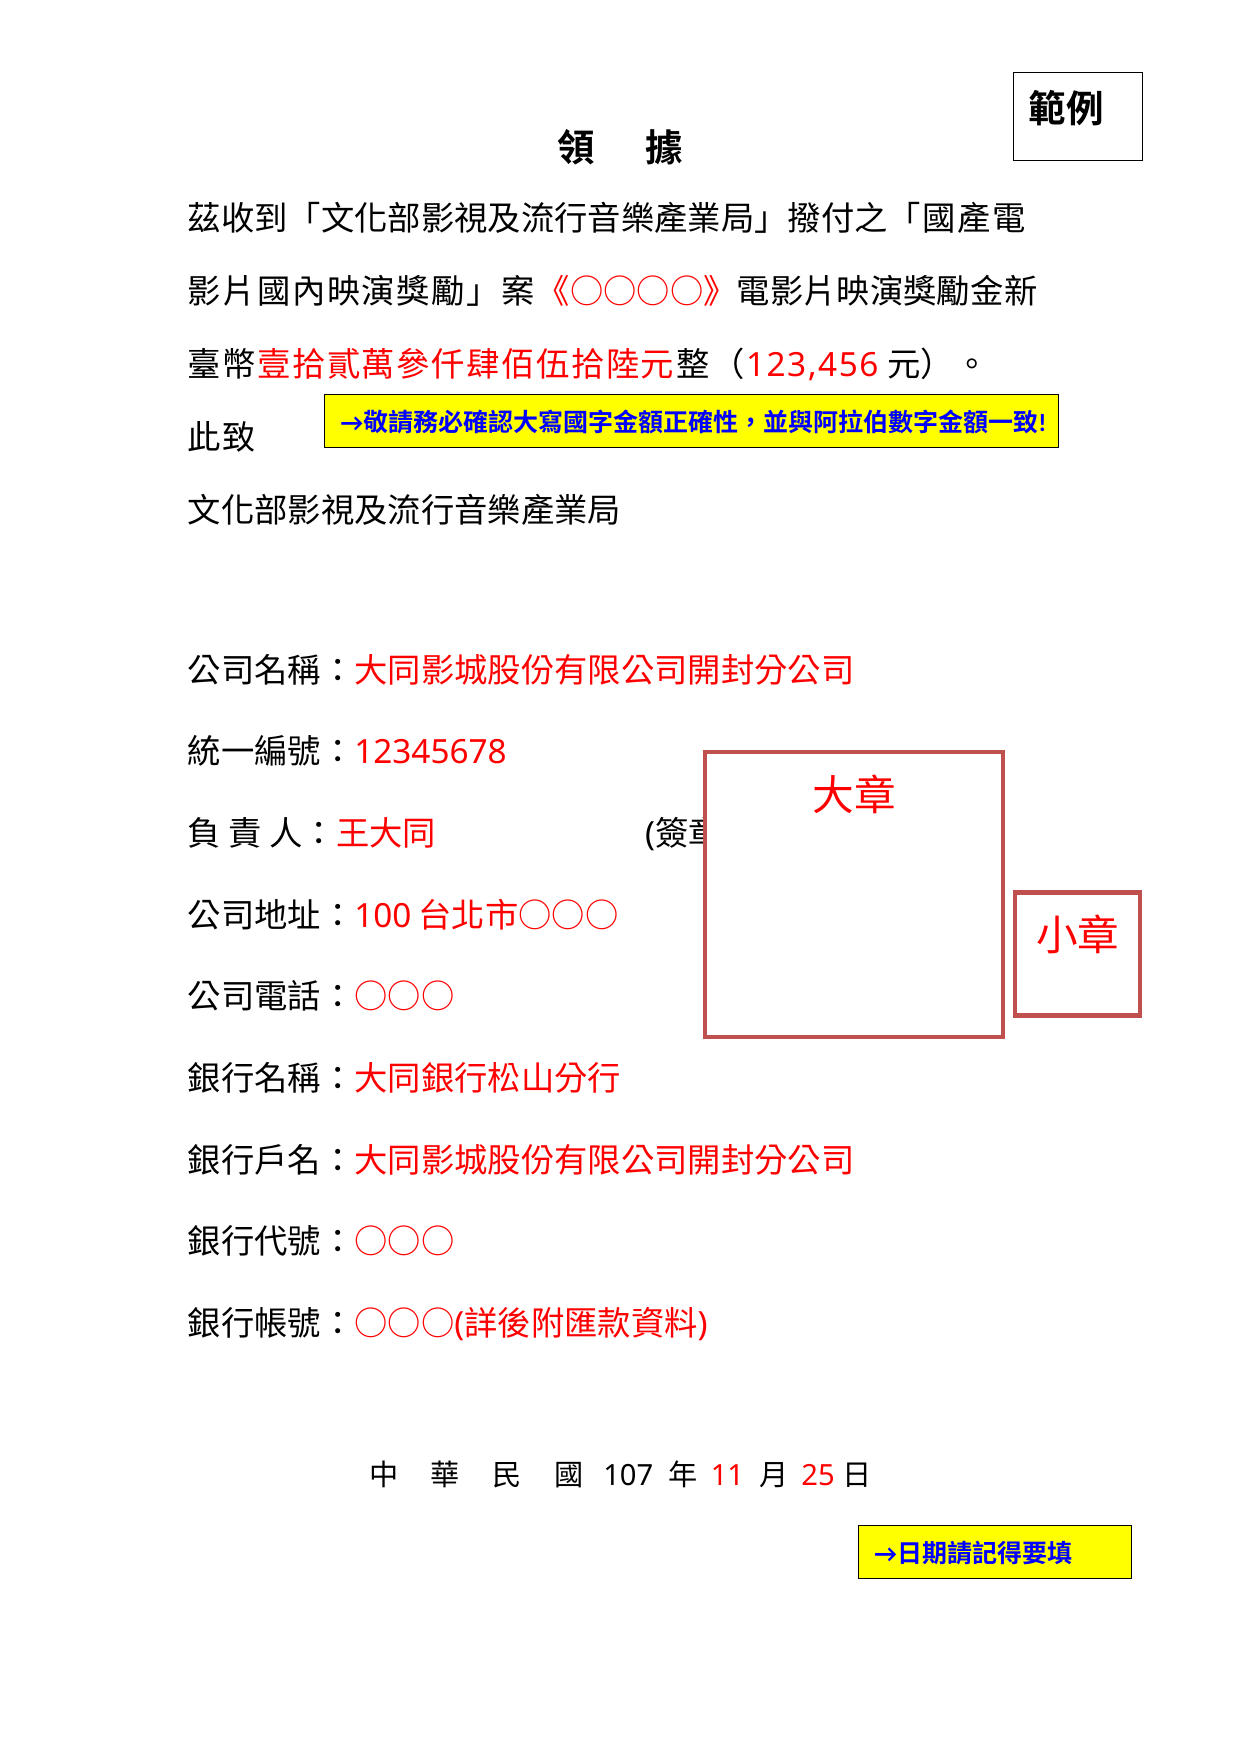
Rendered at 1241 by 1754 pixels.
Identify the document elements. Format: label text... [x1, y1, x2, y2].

text 公司名稱：大同影城股份有限公司開封分公司 [187, 643, 1053, 692]
text 公司地址：100台北市○○○ [1005, 888, 1053, 937]
text 公司地址：100台北市○○○ [187, 888, 703, 937]
text 公司電話：○○○ [187, 970, 703, 1018]
text 統一編號：12345678 [187, 725, 1053, 773]
text 範例 [1028, 79, 1127, 133]
text 銀行名稱：大同銀行松山分行 [187, 1052, 1053, 1100]
text 茲收到「文化部影視及流行音樂產業局」撥付之「國產電影片國內映演獎勵」案《○○○○》電影片映演獎勵金新臺幣壹拾貳萬參仟肆佰伍拾陸元整（123,456元）。 [187, 172, 1053, 391]
text 小章 [1032, 902, 1123, 962]
text 負 責 人：王大同 (簽章 [1005, 807, 1053, 855]
text [1005, 970, 1013, 1018]
text 此致 [187, 391, 1053, 464]
text →日期請記得要填 [874, 1533, 1116, 1570]
text 負 責 人：王大同 (簽章 [187, 807, 703, 855]
text 銀行戶名：大同影城股份有限公司開封分公司 [187, 1133, 1053, 1182]
text 銀行代號：○○○ [187, 1215, 1053, 1263]
text 銀行帳號：○○○(詳後附匯款資料) [187, 1296, 1053, 1345]
text 文化部影視及流行音樂產業局 [187, 464, 1053, 537]
text 領 據 [187, 118, 1053, 172]
text 大章 [722, 762, 986, 822]
text 中 華 民 國 107 年 11 月 25 日 [187, 1451, 1053, 1493]
text →敬請務必確認大寫國字金額正確性，並與阿拉伯數字金額一致! [340, 402, 1043, 439]
